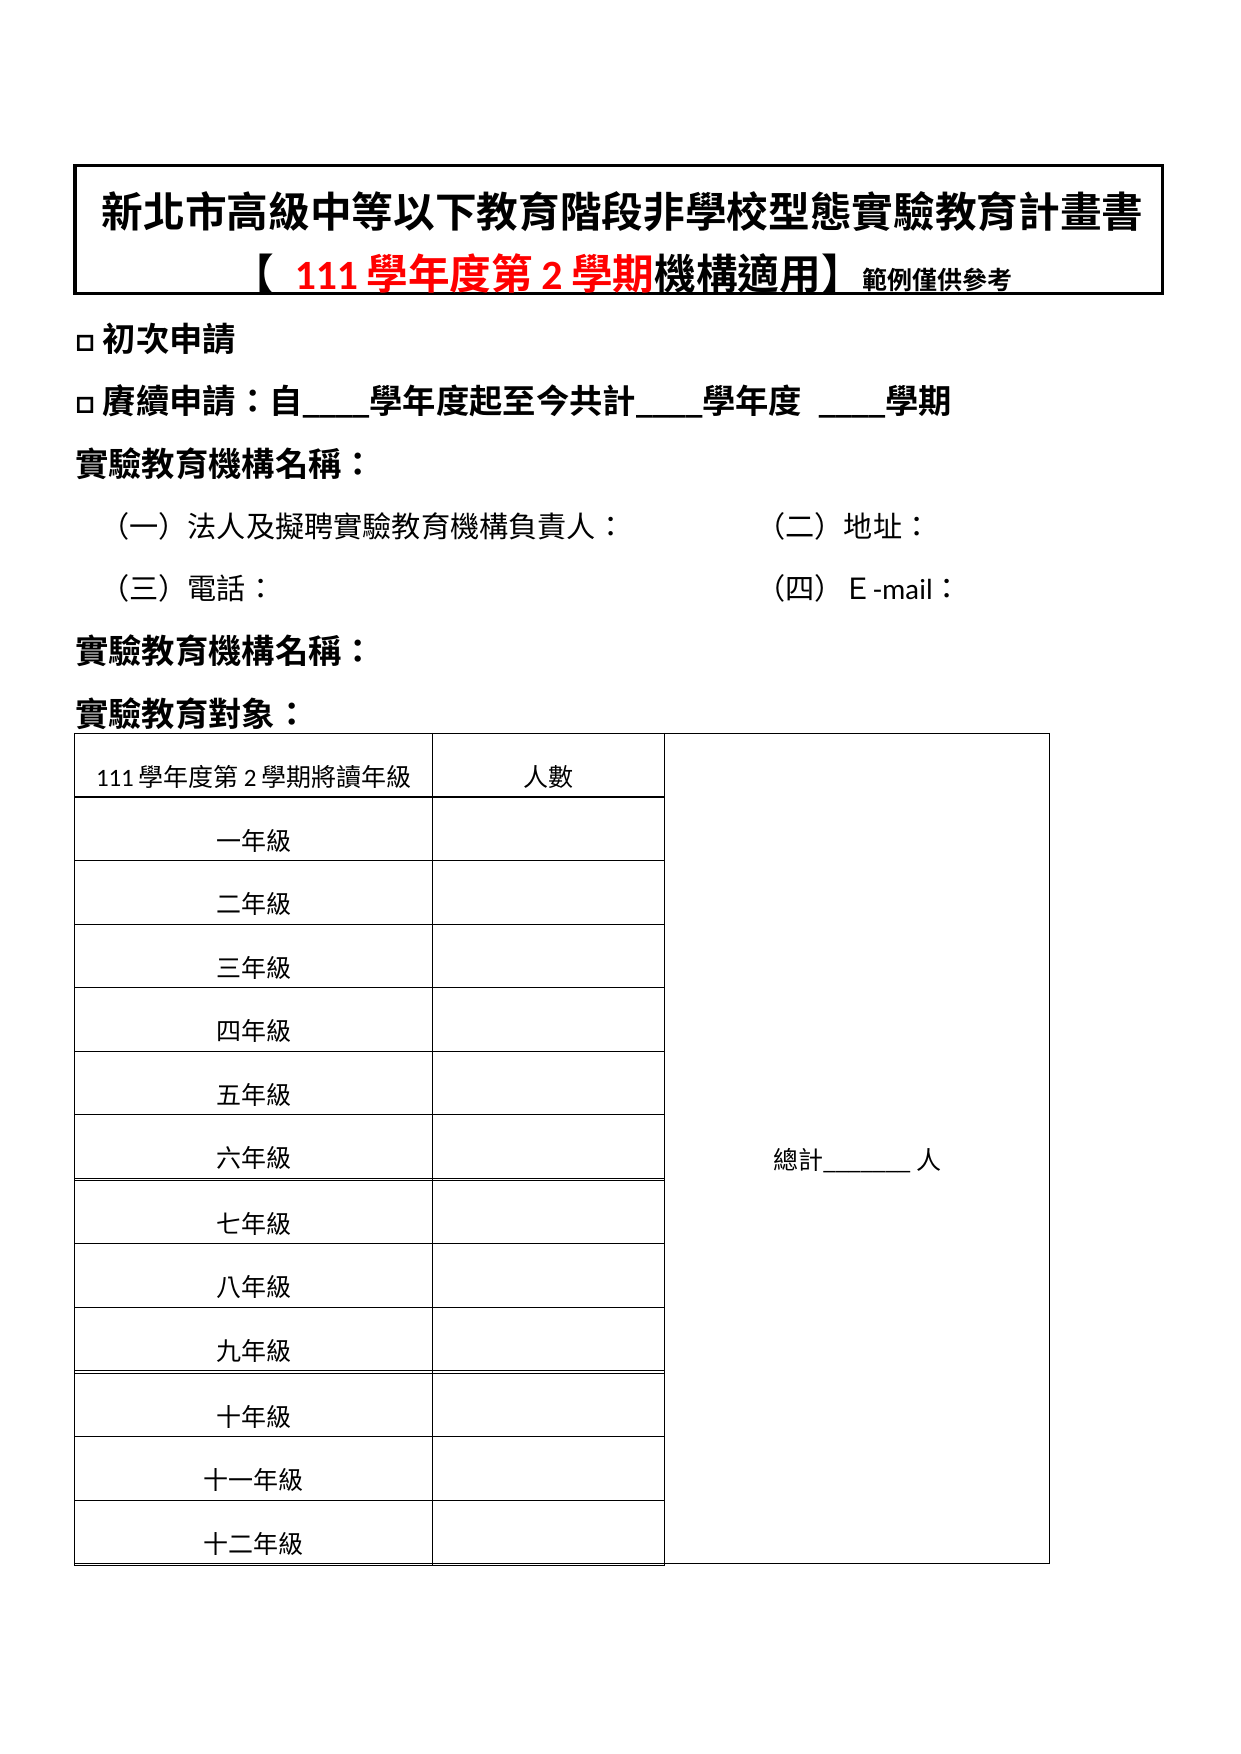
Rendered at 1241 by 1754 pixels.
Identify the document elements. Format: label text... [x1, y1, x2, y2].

table_header 人數 [433, 734, 664, 796]
text （三）電話： （四）Ｅ-mail： [100, 545, 1165, 608]
table_cell 一年級 [75, 798, 432, 860]
table_cell 四年級 [75, 988, 432, 1051]
table_cell [433, 1308, 664, 1370]
table_header 111學年度第2學期將讀年級 [75, 734, 432, 796]
table_header 總計_______ 人 [665, 734, 1049, 1563]
table_cell 六年級 [75, 1115, 432, 1178]
table_cell [433, 988, 664, 1051]
table_cell [433, 1374, 664, 1436]
text 實驗教育機構名稱： [75, 608, 1165, 670]
table_cell [433, 861, 664, 923]
table_cell 十年級 [75, 1374, 432, 1436]
table_cell 三年級 [75, 925, 432, 987]
table_cell [433, 1244, 664, 1307]
table_cell 十二年級 [75, 1501, 432, 1563]
table_cell [433, 798, 664, 860]
table_cell 八年級 [75, 1244, 432, 1307]
table_cell [433, 1437, 664, 1499]
table_cell [433, 1052, 664, 1114]
table_cell [433, 1181, 664, 1243]
table_cell [433, 925, 664, 987]
text （一）法人及擬聘實驗教育機構負責人： （二）地址： [100, 483, 1165, 545]
table_cell 五年級 [75, 1052, 432, 1114]
table_cell [433, 1501, 664, 1563]
table_cell 十一年級 [75, 1437, 432, 1499]
table_cell 七年級 [75, 1181, 432, 1243]
text 實驗教育對象： [75, 670, 1165, 733]
table_cell [433, 1115, 664, 1178]
table_cell 二年級 [75, 861, 432, 923]
table_header 新北市高級中等以下教育階段非學校型態實驗教育計畫書 【 111學年度第2學期機構適用】範例僅供參考 [77, 167, 1161, 292]
text □ 初次申請 [75, 295, 1165, 358]
table_cell 九年級 [75, 1308, 432, 1370]
text □ 賡續申請：自____學年度起至今共計____學年度 ____學期 [75, 358, 1165, 420]
text 實驗教育機構名稱： [75, 420, 1165, 483]
